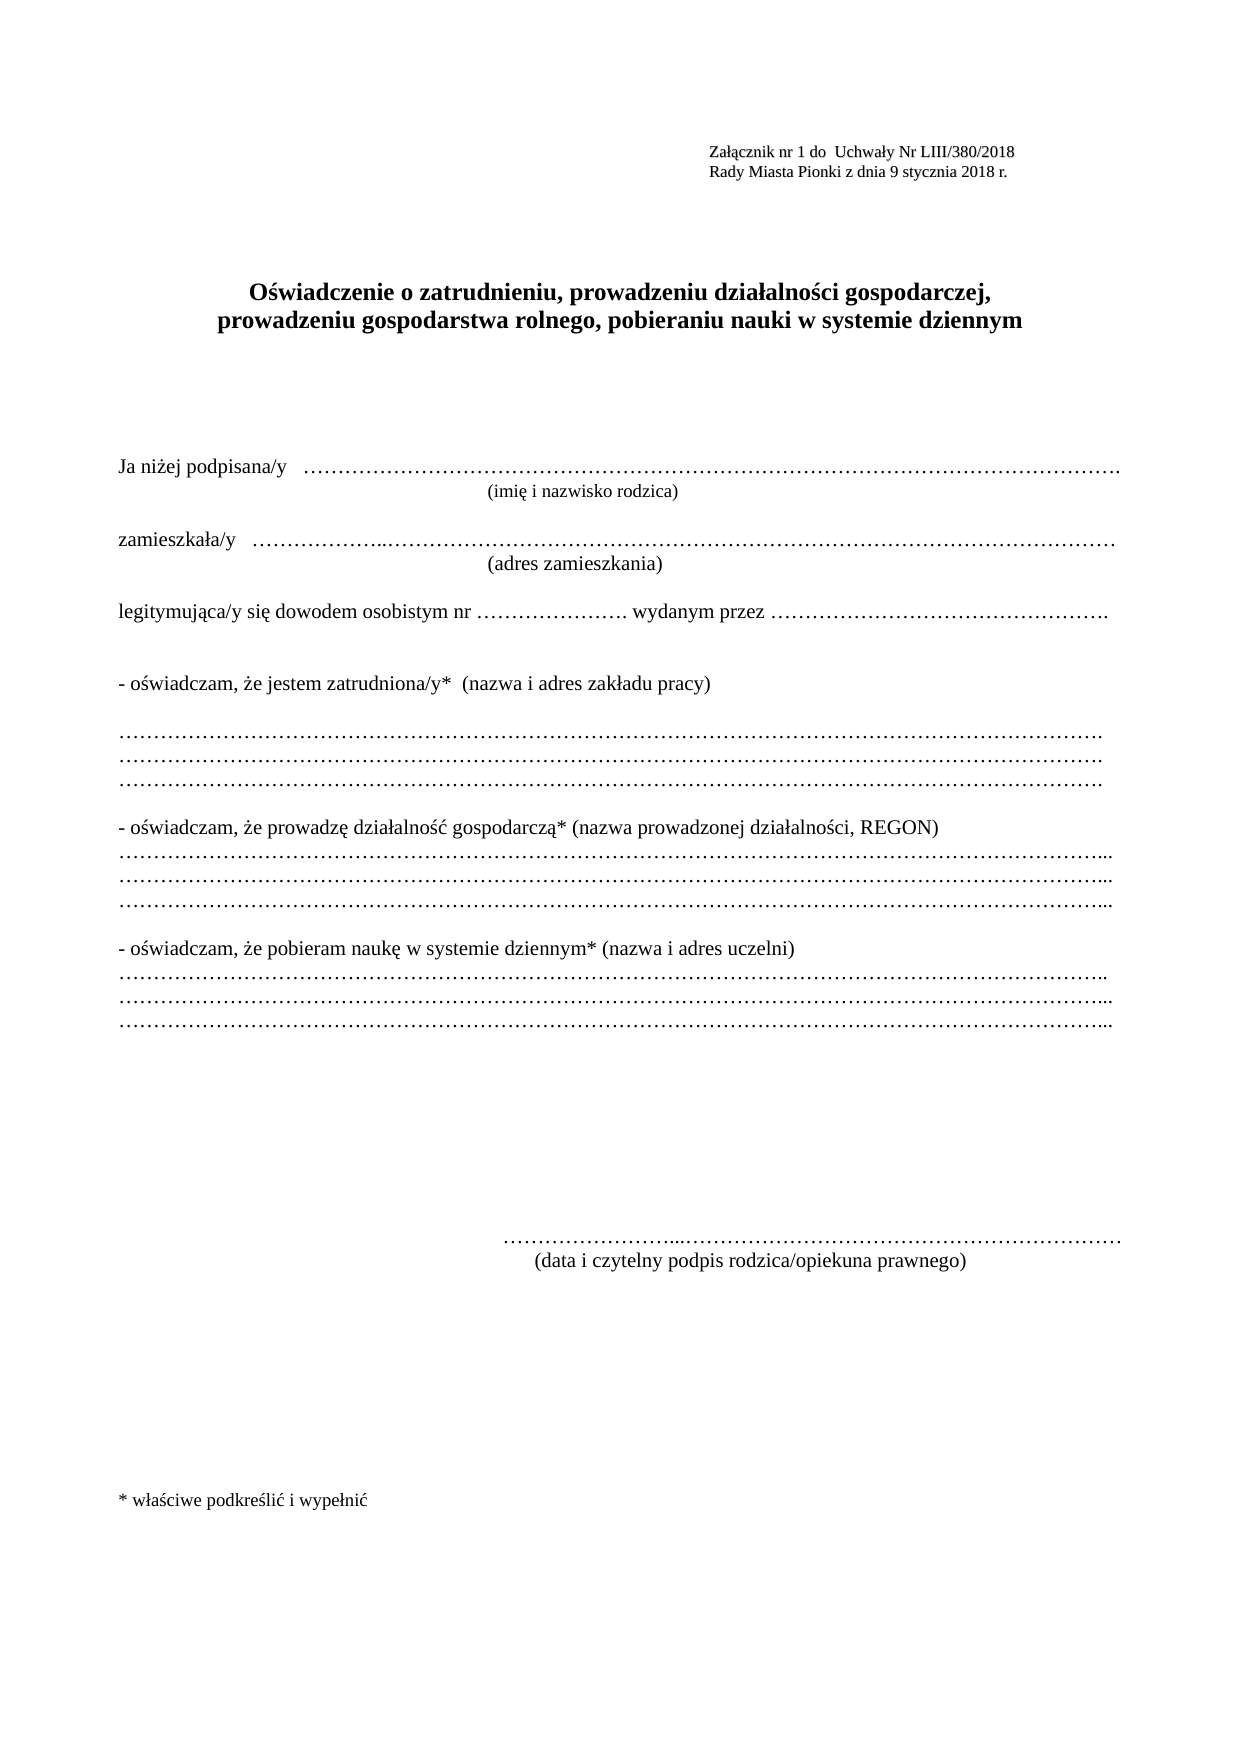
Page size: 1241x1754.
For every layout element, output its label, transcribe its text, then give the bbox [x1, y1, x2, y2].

text …………………………………………………………………………………………………………………………….. [118, 960, 1122, 984]
text legitymująca/y się dowodem osobistym nr …………………. wydanym przez …………………………………………. [118, 599, 1122, 623]
text zamieszkała/y ………………..…………………………………………………………………………………………… [118, 527, 1122, 551]
text * właściwe podkreślić i wypełnić [118, 1489, 1122, 1511]
text ……………………...……………………………………………………… [118, 1224, 1122, 1248]
text ……………………………………………………………………………………………………………………………. [118, 767, 1122, 791]
text ……………………………………………………………………………………………………………………………... [118, 887, 1122, 912]
text (data i czytelny podpis rodzica/opiekuna prawnego) [118, 1248, 1122, 1272]
text Ja niżej podpisana/y ………………………………………………………………………………………………………. [118, 454, 1122, 478]
text ……………………………………………………………………………………………………………………………. [118, 743, 1122, 767]
text - oświadczam, że prowadzę działalność gospodarczą* (nazwa prowadzonej działalności, REGON) [118, 815, 1122, 839]
text (imię i nazwisko rodzica) [118, 478, 1122, 502]
text ……………………………………………………………………………………………………………………………... [118, 984, 1122, 1008]
text ……………………………………………………………………………………………………………………………. [118, 719, 1122, 743]
text ……………………………………………………………………………………………………………………………... [118, 1008, 1122, 1032]
text - oświadczam, że jestem zatrudniona/y* (nazwa i adres zakładu pracy) [118, 671, 1122, 695]
text ……………………………………………………………………………………………………………………………... [118, 839, 1122, 863]
text Oświadczenie o zatrudnieniu, prowadzeniu działalności gospodarczej, [118, 277, 1122, 305]
text prowadzeniu gospodarstwa rolnego, pobieraniu nauki w systemie dziennym [118, 305, 1122, 334]
text ……………………………………………………………………………………………………………………………... [118, 863, 1122, 887]
text - oświadczam, że pobieram naukę w systemie dziennym* (nazwa i adres uczelni) [118, 936, 1122, 960]
text Załącznik nr 1 do Uchwały Nr LIII/380/2018 Rady Miasta Pionki z dnia 9 stycznia 2018 r. [635, 142, 1122, 181]
text (adres zamieszkania) [118, 551, 1122, 575]
